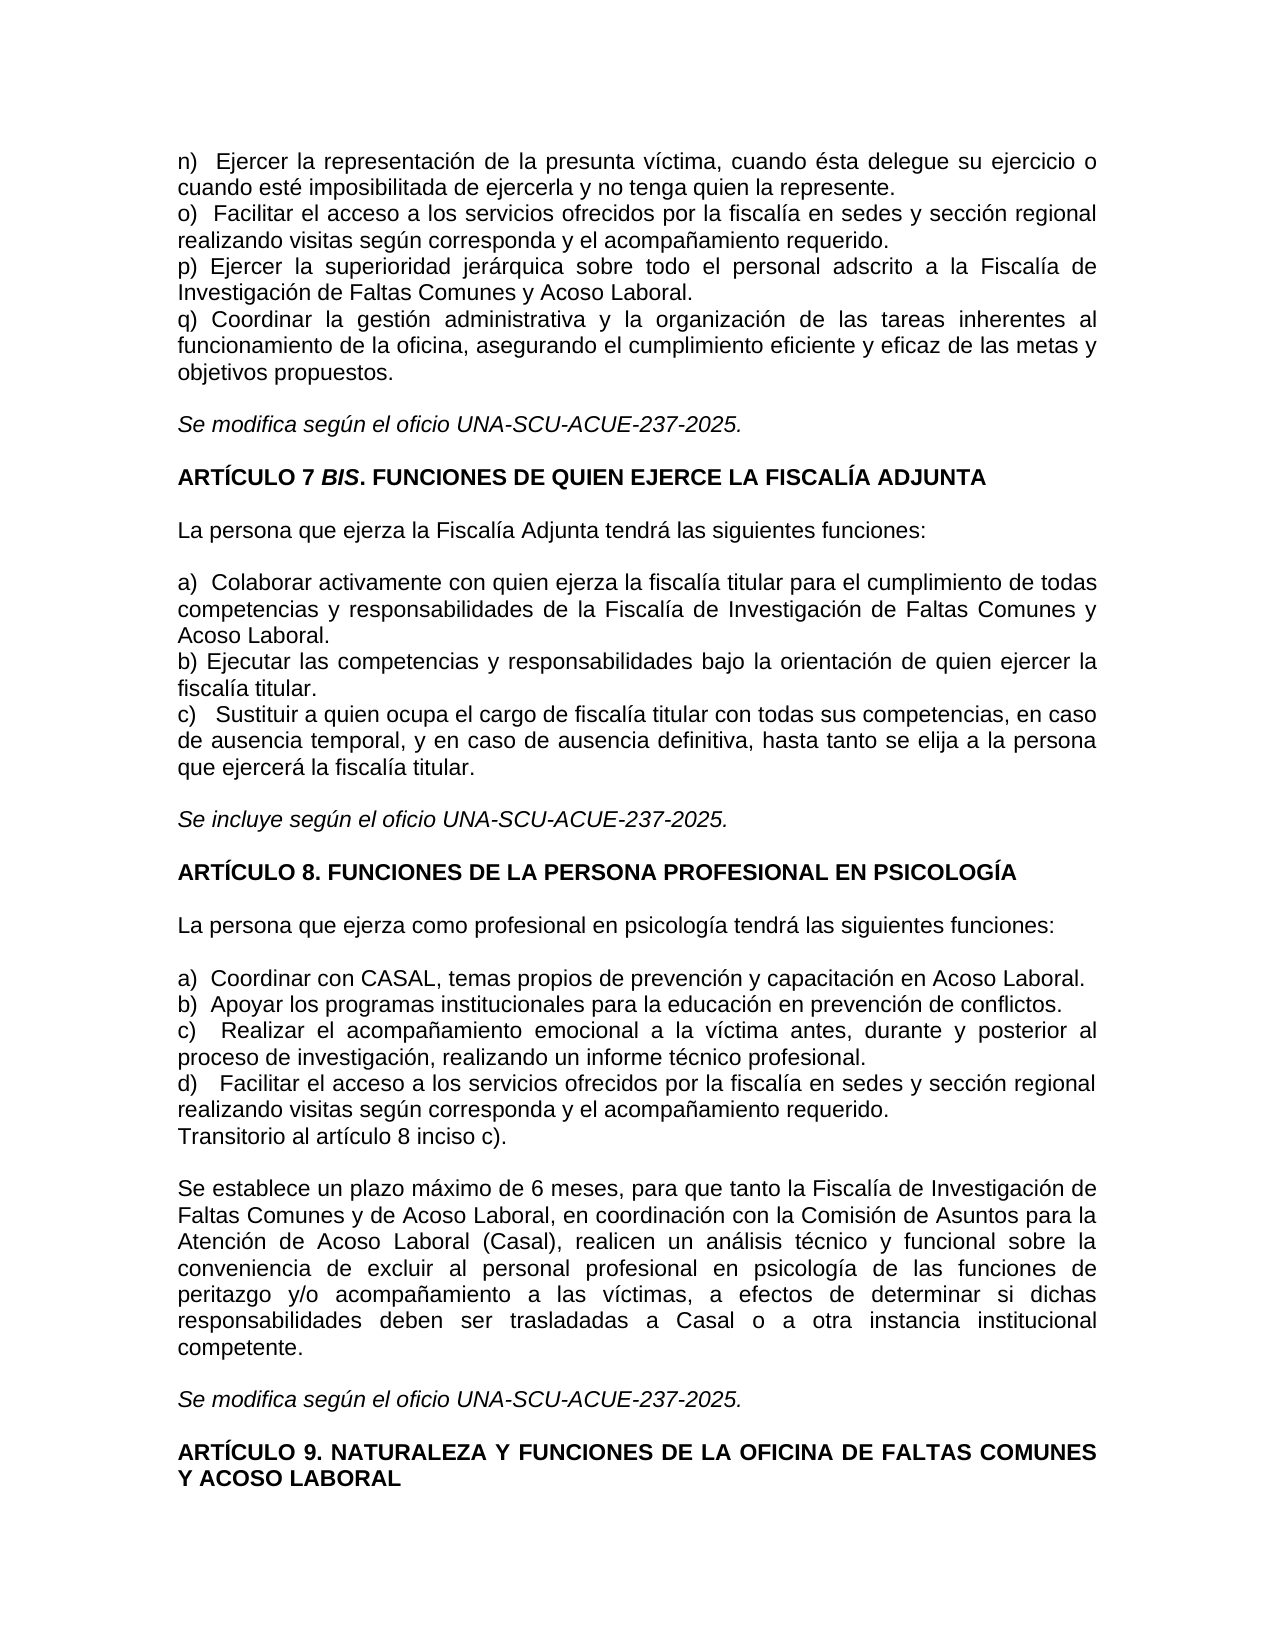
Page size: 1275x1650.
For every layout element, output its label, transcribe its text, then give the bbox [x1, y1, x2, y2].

text o) Facilitar el acceso a los servicios ofrecidos por la fiscalía en sedes y sección regional realizando visitas según corresponda y el acompañamiento requerido. [177, 200, 1098, 253]
text ARTÍCULO 7 BIS. FUNCIONES DE QUIEN EJERCE LA FISCALÍA ADJUNTA [177, 464, 1098, 490]
text Transitorio al artículo 8 inciso c). [177, 1123, 1098, 1149]
text p) Ejercer la superioridad jerárquica sobre todo el personal adscrito a la Fiscalía de Investigación de Faltas Comunes y Acoso Laboral. [177, 253, 1098, 306]
text La persona que ejerza la Fiscalía Adjunta tendrá las siguientes funciones: [177, 517, 1098, 543]
text ARTÍCULO 8. FUNCIONES DE LA PERSONA PROFESIONAL EN PSICOLOGÍA [177, 859, 1098, 886]
text a) Coordinar con CASAL, temas propios de prevención y capacitación en Acoso Laboral. [177, 964, 1098, 991]
text La persona que ejerza como profesional en psicología tendrá las siguientes funciones: [177, 912, 1098, 938]
text c) Sustituir a quien ocupa el cargo de fiscalía titular con todas sus competencias, en caso de ausencia temporal, y en caso de ausencia definitiva, hasta tanto se elija a la persona que ejercerá la fiscalía titular. [177, 701, 1098, 780]
text q) Coordinar la gestión administrativa y la organización de las tareas inherentes al funcionamiento de la oficina, asegurando el cumplimiento eficiente y eficaz de las metas y objetivos propuestos. [177, 306, 1098, 385]
text Se modifica según el oficio UNA-SCU-ACUE-237-2025. [177, 411, 1098, 437]
text c) Realizar el acompañamiento emocional a la víctima antes, durante y posterior al proceso de investigación, realizando un informe técnico profesional. [177, 1017, 1098, 1070]
text Se establece un plazo máximo de 6 meses, para que tanto la Fiscalía de Investigación de Faltas Comunes y de Acoso Laboral, en coordinación con la Comisión de Asuntos para la Atención de Acoso Laboral (Casal), realicen un análisis técnico y funcional sobre la conveniencia de excluir al personal profesional en psicología de las funciones de peritazgo y/o acompañamiento a las víctimas, a efectos de determinar si dichas responsabilidades deben ser trasladadas a Casal o a otra instancia institucional competente. [177, 1175, 1098, 1360]
text Se incluye según el oficio UNA-SCU-ACUE-237-2025. [177, 806, 1098, 833]
text n) Ejercer la representación de la presunta víctima, cuando ésta delegue su ejercicio o cuando esté imposibilitada de ejercerla y no tenga quien la represente. [177, 148, 1098, 200]
text Se modifica según el oficio UNA-SCU-ACUE-237-2025. [177, 1386, 1098, 1413]
text b) Apoyar los programas institucionales para la educación en prevención de conflictos. [177, 991, 1098, 1017]
text d) Facilitar el acceso a los servicios ofrecidos por la fiscalía en sedes y sección regional realizando visitas según corresponda y el acompañamiento requerido. [177, 1070, 1098, 1123]
text ARTÍCULO 9. NATURALEZA Y FUNCIONES DE LA OFICINA DE FALTAS COMUNES Y ACOSO LABORAL [177, 1439, 1098, 1492]
text a) Colaborar activamente con quien ejerza la fiscalía titular para el cumplimiento de todas competencias y responsabilidades de la Fiscalía de Investigación de Faltas Comunes y Acoso Laboral. [177, 569, 1098, 648]
text b) Ejecutar las competencias y responsabilidades bajo la orientación de quien ejercer la fiscalía titular. [177, 648, 1098, 701]
